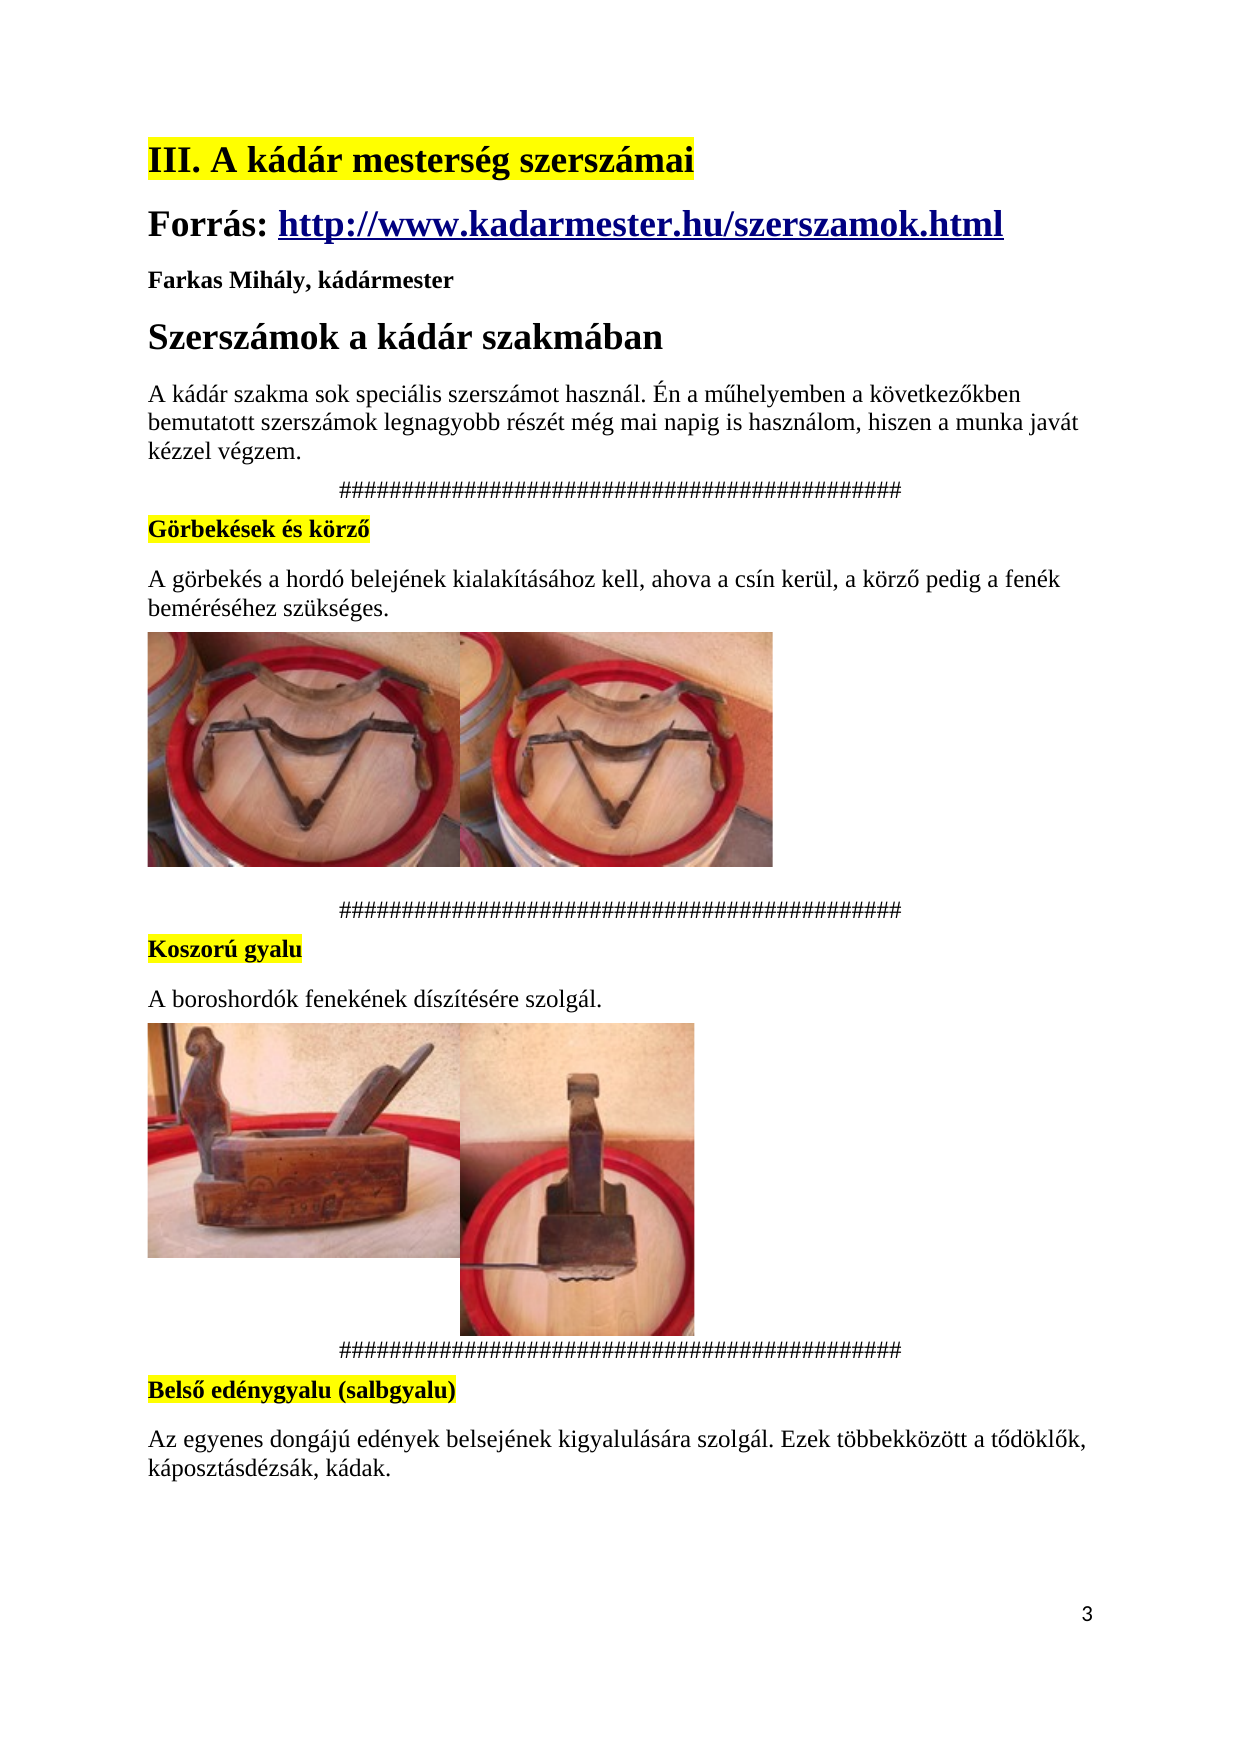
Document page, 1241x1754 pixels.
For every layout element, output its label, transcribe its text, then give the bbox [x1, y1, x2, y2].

text Szerszámok a kádár szakmában [148, 315, 1093, 358]
text Koszorú gyalu [148, 934, 1093, 963]
text ############################################# [148, 895, 1093, 924]
text Belső edénygyalu (salbgyalu) [148, 1375, 1093, 1403]
text Görbekések és körző [148, 514, 1093, 543]
text Farkas Mihály, kádármester [148, 265, 1093, 294]
text ############################################# [148, 475, 1093, 504]
text A boroshordók fenekének díszítésére szolgál. [148, 984, 1093, 1013]
text Forrás: http://www.kadarmester.hu/szerszamok.html [148, 201, 1093, 244]
text Az egyenes dongájú edények belsejének kigyalulására szolgál. Ezek többekközött a tődöklők, káposztásdézsák, kádak. [148, 1424, 1093, 1482]
text ############################################# [148, 1336, 1093, 1364]
text III. A kádár mesterség szerszámai [148, 137, 1093, 180]
text A görbekés a hordó belejének kialakításához kell, ahova a csín kerül, a körző pedig a fenék beméréséhez szükséges. [148, 564, 1093, 622]
text A kádár szakma sok speciális szerszámot használ. Én a műhelyemben a következőkben bemutatott szerszámok legnagyobb részét még mai napig is használom, hiszen a munka javát kézzel végzem. [148, 379, 1093, 465]
